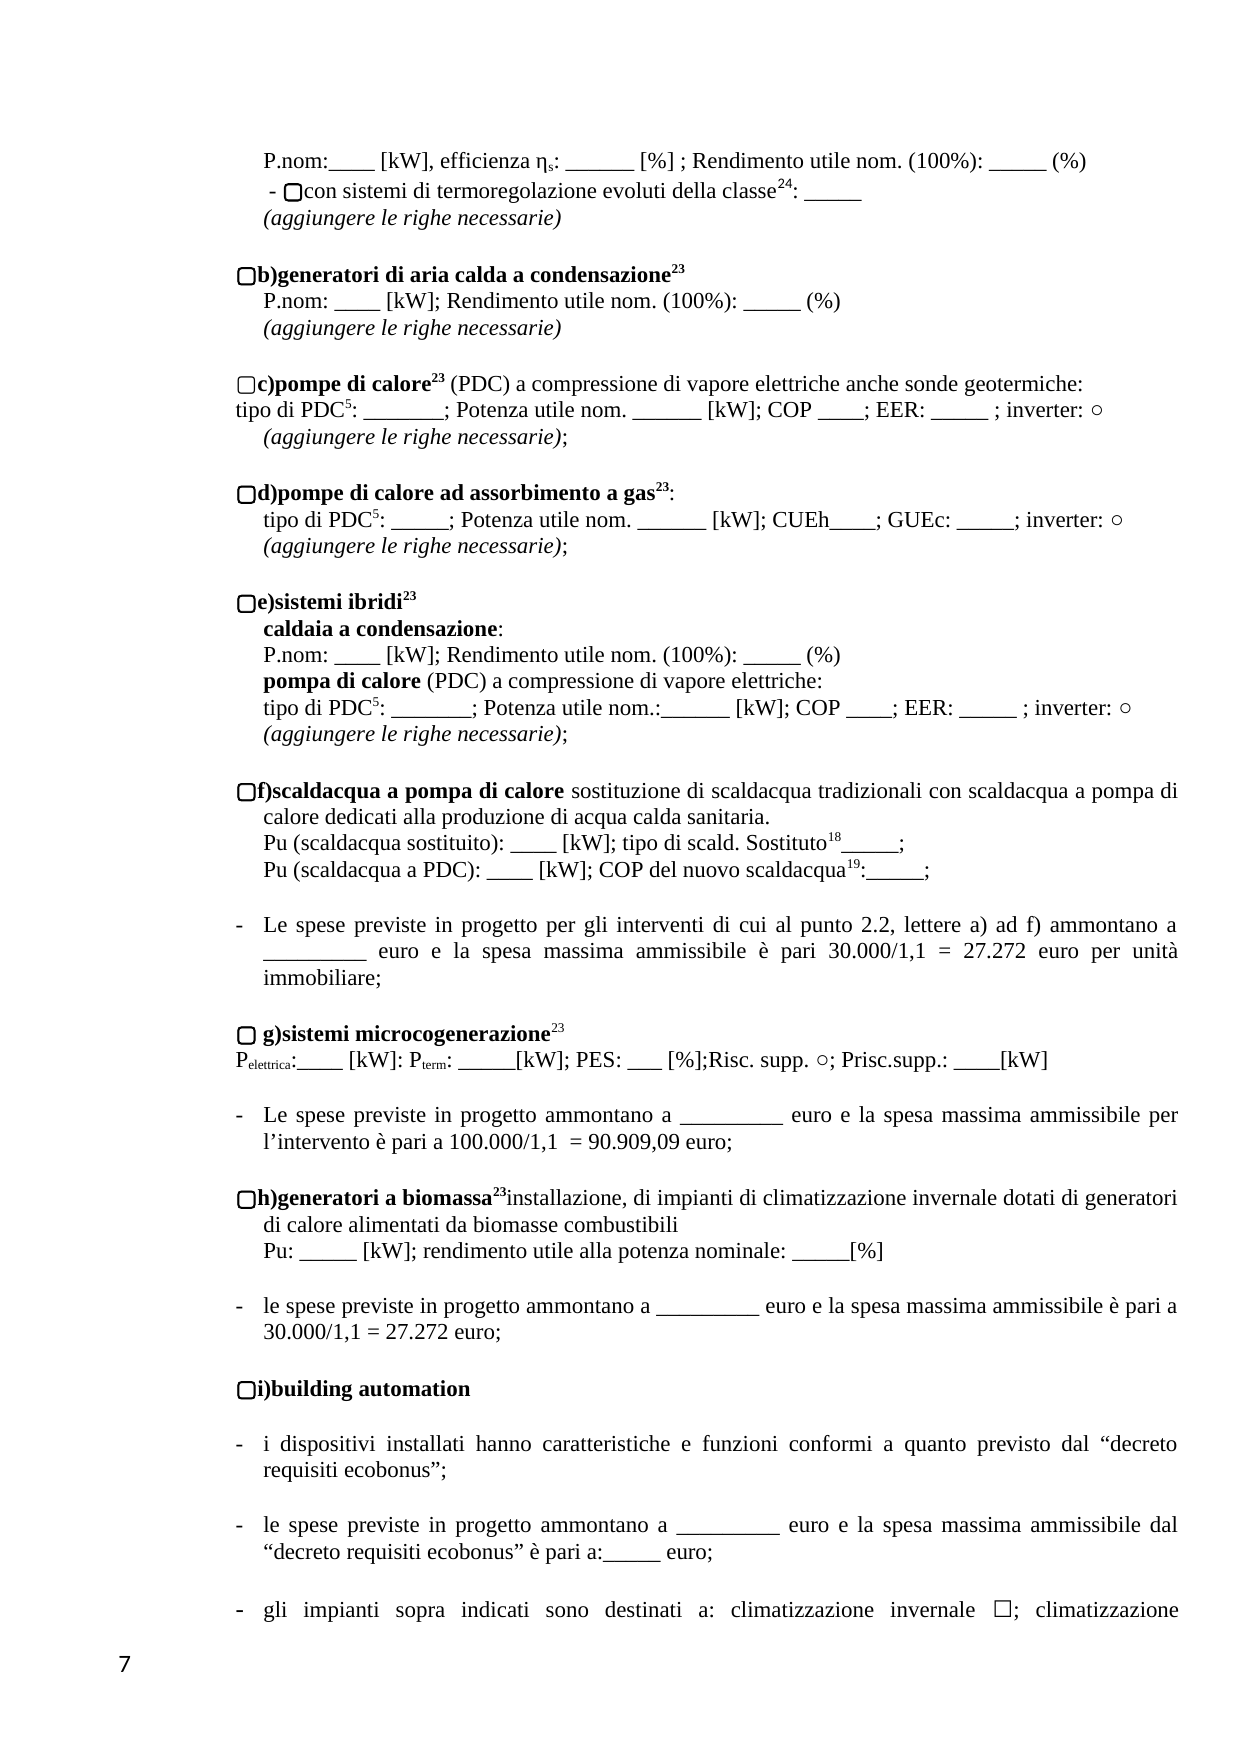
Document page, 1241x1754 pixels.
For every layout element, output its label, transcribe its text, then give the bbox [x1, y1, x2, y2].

table_cell (ripetere per ogni singola schermatura) le spese previste in progetto ammontane ammontano a: __________ euro e che la spesa massima ammissibile è pari 60.000/1,1 = 54.545 euro per unità immobiliare, Impianti Intervento di sostituzione degli impianti di climatizzazione invernale esistenti con impianto dotati di: ▢a)caldaie a condensazione P.nom:____ [kW], efficienza ηs: ______ [%] ; Rendimento utile nom. (100%): _____ (%) - ▢con sistemi di termoregolazione evoluti della classe: _____ (aggiungere le righe necessarie) ▢b)generatori di aria calda a condensazione23 P.nom: ____ [kW]; Rendimento utile nom. (100%): _____ (%) (aggiungere le righe necessarie) ▢c)pompe di calore23 (PDC) a compressione di vapore elettriche anche sonde geotermiche: tipo di PDC5: _______; Potenza utile nom. ______ [kW]; COP ____; EER: _____ ; inverter: ○ (aggiungere le righe necessarie); ▢d)pompe di calore ad assorbimento a gas23: tipo di PDC5: _____; Potenza utile nom. ______ [kW]; CUEh____; GUEc: _____; inverter: ○ (aggiungere le righe necessarie); ▢e)sistemi ibridi23 caldaia a condensazione: P.nom: ____ [kW]; Rendimento utile nom. (100%): _____ (%) pompa di calore (PDC) a compressione di vapore elettriche: tipo di PDC5: _______; Potenza utile nom.:______ [kW]; COP ____; EER: _____ ; inverter: ○ (aggiungere le righe necessarie); ▢f)scaldacqua a pompa di calore sostituzione di scaldacqua tradizionali con scaldacqua a pompa di calore dedicati alla produzione di acqua calda sanitaria. Pu (scaldacqua sostituito): ____ [kW]; tipo di scald. Sostituto18_____; Pu (scaldacqua a PDC): ____ [kW]; COP del nuovo scaldacqua19:_____; Le spese previste in progetto per gli interventi di cui al punto 2.2, lettere a) ad f) ammontano a _________ euro e la spesa massima ammissibile è pari 30.000/1,1 = 27.272 euro per unità immobiliare; ▢ g)sistemi microcogenerazione23 Pelettrica:____ [kW]: Pterm: _____[kW]; PES: ___ [%];Risc. supp. ○; Prisc.supp.: ____[kW] Le spese previste in progetto ammontano a _________ euro e la spesa massima ammissibile per l’intervento è pari a 100.000/1,1 = 90.909,09 euro; ▢h)generatori a biomassa23installazione, di impianti di climatizzazione invernale dotati di generatori di calore alimentati da biomasse combustibili Pu: _____ [kW]; rendimento utile alla potenza nominale: _____[%] le spese previste in progetto ammontano a _________ euro e la spesa massima ammissibile è pari a 30.000/1,1 = 27.272 euro; ▢i)building automation i dispositivi installati hanno caratteristiche e funzioni conformi a quanto previsto dal “decreto requisiti ecobonus”; le spese previste in progetto ammontano a _________ euro e la spesa massima ammissibile dal “decreto requisiti ecobonus” è pari a:_____ euro; gli impianti sopra indicati sono destinati a: climatizzazione invernale ☐; climatizzazione estiva6☐;prod. di acqua calda sanitaria7☐; ▢j)solare termico Superficie lorda Ag di un singolo modulo __ [m2]; numero di moduli: _____ Sup. tot.: ____ [m2] Tipo di collettori4 ______________; tipo di installazione5___________; Inclinazione % : ____; orientamento6:____;▢ impianto factory made: accumulo in litri: ______; destinazione del calore7:_______________; tipo di impianto integrato o sostituito8: _________;▢certificazione solar Keymark; le spese previste in progetto ammontano a _________ euro e la spesa massima ammissibile è pari a 30.000/1,1 = 27.272 euro; gli interventi di cui ai punti☐ 1.1.2; ☐ 1.2.2; ☐ 1.31. e punto 2.2 lettere ☐ a); ☐ b), ☐ c), ☐ d), ☐ e), ☐ f), ☐ g), ☐ h), ☐ i), ☐ j) sono stati conclusi per un ammontare pari a:_______________ euro La potenza utile complessiva dell’impianto di climatizzazione invernale unifamiliare esistente prima degli interventi è pari a: ______ [kW]. k) ☐in abbinamento con impianti fotovoltaici di potenza di picco pari a: ____kWp le spese per gli interventi di cui al presente punto lettera k) previste in progetto ammontano a _________ euro, la spesa massima ammissibile è 48.000 euro, ovvero di 2.400 euro per ogni kW di potenza nominale. In caso di interventi di cui all’articolo 3, comma 1, lettere d) , e) e f), del testo unico di cui al decreto del Presidente della Repubblica 6 giugno 2001, n. 380, il predetto limite di spesa è ridotto ad euro 1.600 per ogni kW di potenza nominale; l) ☐corredati dei sistemi di accumulo per una capacità pari a ______ kWh le spese per gli interventi di cui al presente punto lettera l) previste in progetto ammontano a _________ euro, la spesa massima ammissibile è 48.000 euro, ovvero di 1.000 euro per ogni kWh di capacità di accumulo del sistema di accumulo; m) ▢infrastrutture per la ricarica di veicoli elettrici negli edifici le spese per gli interventi di cui al presente punto lettera m) previste in progetto ammontano a _________ euro, la spesa massima ammissibile è di 3.000 per il numero di unità di immobiliari che compongono l’edificio Spese complessive e dichiarazioni 3.1 Il costo complessivo degli interventi di progetto previsti sulle parti comuni ammonta a: ________________euro (somma delle spese per gli interventi previsti sulle parti comuni); 3.1.1. Il costo complessivo degli interventi realizzati sulle parti comuni ammonta a: ________________euro (somma delle spese degli interventi realizzati sulle parti comuni); 3.2 il costo complessivo degli interventi di progetto sulle parti private (edifici unifamiliari o tutte le unità immobiliari del condominio) ammonta a: _________________ euro (somma delle spese degli interventi previsti sull’edificio unifamiliare o sulle unità immobiliari dell’edificio condominiale); 3.2.1il costo complessivo degli interventi realizzati sulle parti private (edifici unifamiliari o tutte le unità immobiliari del condominio) ammonta a: _________________ euro (sommadelle spese per gli interventi eseguiti sull’edificio unifamiliare o sulle unità immobiliari dell’edificio condominiale); l’importo dei lavori totale della presente asseverazione corrisponde a:___________euro (somma dei punti 3.1.1 e 3.2.1); a garanzia della presente asseverazione è stata stipulata a proprio nome ed esclusivamente per le finalità di cui al comma 14 del dell’art. 119 del D.L. 34/2020, la polizza assicurativa n. _______________ con la compagnia assicuratrice __________, regolarmente autorizzata da _______,per un importo di lavori pari a ______________ euro di cui si allega copia e che ☐la stessa polizza è stata utilizzata per altre asseverazioni rese sempre ai sensi del comma 13 dell’art. 11° del D.L. 34/2020 per un importo complessivo pari a:____________euro.Indicare i codici ENEA delle eventuali precedenti asseverazioni: Cod.________________________, importo assicurato:________________ euro; Cod.________________________, importo assicurato:________________ euro; Cod.________________________, importo assicurato:________________ euro; (aggiungere le righe necessarie); i costi degli interventi sono stati determinati coerentemente con i criteri di valutazione e i costi massimi unitari previsti dal “decreto requisiti ecobonus”, stimati mediante il prezzario ____________________ ; sono state rispettate le norme in materia di efficienza energetica e sicurezza; gli interventi trainati sono eseguiti congiuntamente agli interventi trainanti; le unità immobiliari oggetto della presente asseverazione, nello stato ante intervento, sono dotate di impianto di climatizzazione invernale; con gli interventi previsti l’edificio consegue il miglioramento di due classi energetiche passando dalla classe iniziale ______ alla classe finale _______secondo idati di progetto e i calcoli effettuati in conformità alle indicazioni contenute nel “decreto requisiti ecobonus” i cui risultati sono riportati negli attestati di prestazione energetica redatti da me medesimo o da (indicare i dati identificativi del professionista o professionisti che hanno redatto gli APE ante e post-interventi): nome e cognome ____________________________, nato/a a ____________________________ (prov. __) il ___/___/______, codice fiscale _________________________, residente a __________________________, CAP____, (prov. __), in _______________________________________ n. ____, con studio sito a ________________________________________, CAP: ______,(prov. ___), in ________________________________________________________ n. ____, iscritto all’ordine/collegio professionale:___________________________________________________ di____________________________________________________) con il numero:________. [161, 148, 1180, 1624]
table_cell [106, 148, 161, 1624]
